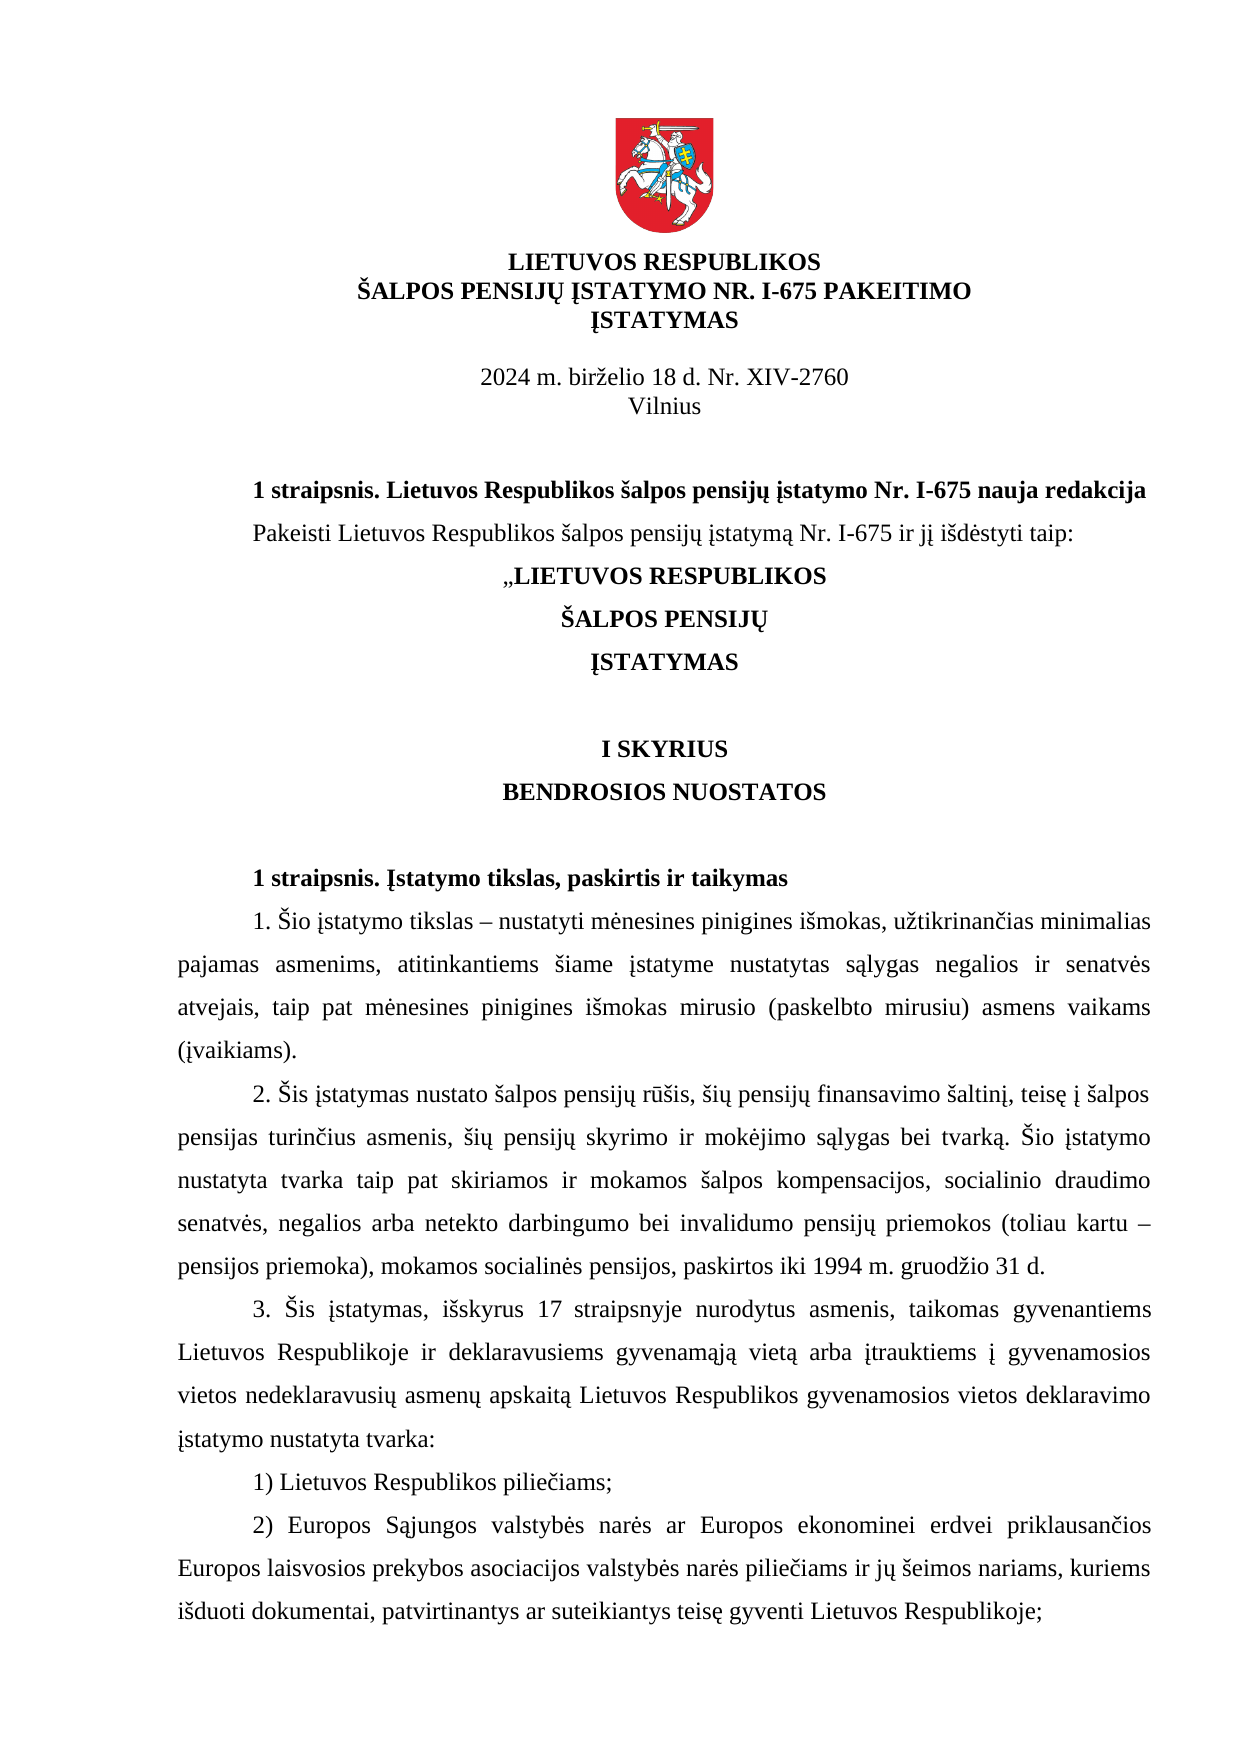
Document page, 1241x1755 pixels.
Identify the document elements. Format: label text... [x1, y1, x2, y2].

text 2. Šis įstatymas nustato šalpos pensijų rūšis, šių pensijų finansavimo šaltinį, teisę į šalpos pensijas turinčius asmenis, šių pensijų skyrimo ir mokėjimo sąlygas bei tvarką. Šio įstatymo nustatyta tvarka taip pat skiriamos ir mokamos šalpos kompensacijos, socialinio draudimo senatvės, negalios arba netekto darbingumo bei invalidumo pensijų priemokos (toliau kartu – pensijos priemoka), mokamos socialinės pensijos, paskirtos iki 1994 m. gruodžio 31 d. [177, 1079, 1152, 1280]
text I SKYRIUS [177, 734, 1152, 762]
text ŠALPOS PENSIJŲ ĮSTATYMO NR. I-675 PAKEITIMO [177, 276, 1152, 305]
text „LIETUVOS RESPUBLIKOS [177, 561, 1152, 590]
text ĮSTATYMAS [177, 647, 1152, 676]
text BENDROSIOS NUOSTATOS [177, 777, 1152, 806]
text 2024 m. birželio 18 d. Nr. XIV-2760 [177, 362, 1152, 391]
text Pakeisti Lietuvos Respublikos šalpos pensijų įstatymą Nr. I-675 ir jį išdėstyti taip: [177, 518, 1152, 547]
text Vilnius [177, 391, 1152, 420]
text LIETUVOS RESPUBLIKOS [177, 247, 1152, 276]
text 3. Šis įstatymas, išskyrus 17 straipsnyje nurodytus asmenis, taikomas gyvenantiems Lietuvos Respublikoje ir deklaravusiems gyvenamąją vietą arba įtrauktiems į gyvenamosios vietos nedeklaravusių asmenų apskaitą Lietuvos Respublikos gyvenamosios vietos deklaravimo įstatymo nustatyta tvarka: [177, 1294, 1152, 1452]
text 1) Lietuvos Respublikos piliečiams; [177, 1467, 1152, 1496]
text 1 straipsnis. Lietuvos Respublikos šalpos pensijų įstatymo Nr. I-675 nauja redakcija [177, 475, 1152, 504]
text ĮSTATYMAS [177, 305, 1152, 333]
text ŠALPOS PENSIJŲ [177, 604, 1152, 633]
text 1 straipsnis. Įstatymo tikslas, paskirtis ir taikymas [177, 863, 1152, 892]
text 2) Europos Sąjungos valstybės narės ar Europos ekonominei erdvei priklausančios Europos laisvosios prekybos asociacijos valstybės narės piliečiams ir jų šeimos nariams, kuriems išduoti dokumentai, patvirtinantys ar suteikiantys teisę gyventi Lietuvos Respublikoje; [177, 1510, 1152, 1625]
text 1. Šio įstatymo tikslas – nustatyti mėnesines pinigines išmokas, užtikrinančias minimalias pajamas asmenims, atitinkantiems šiame įstatyme nustatytas sąlygas negalios ir senatvės atvejais, taip pat mėnesines pinigines išmokas mirusio (paskelbto mirusiu) asmens vaikams (įvaikiams). [177, 906, 1152, 1064]
